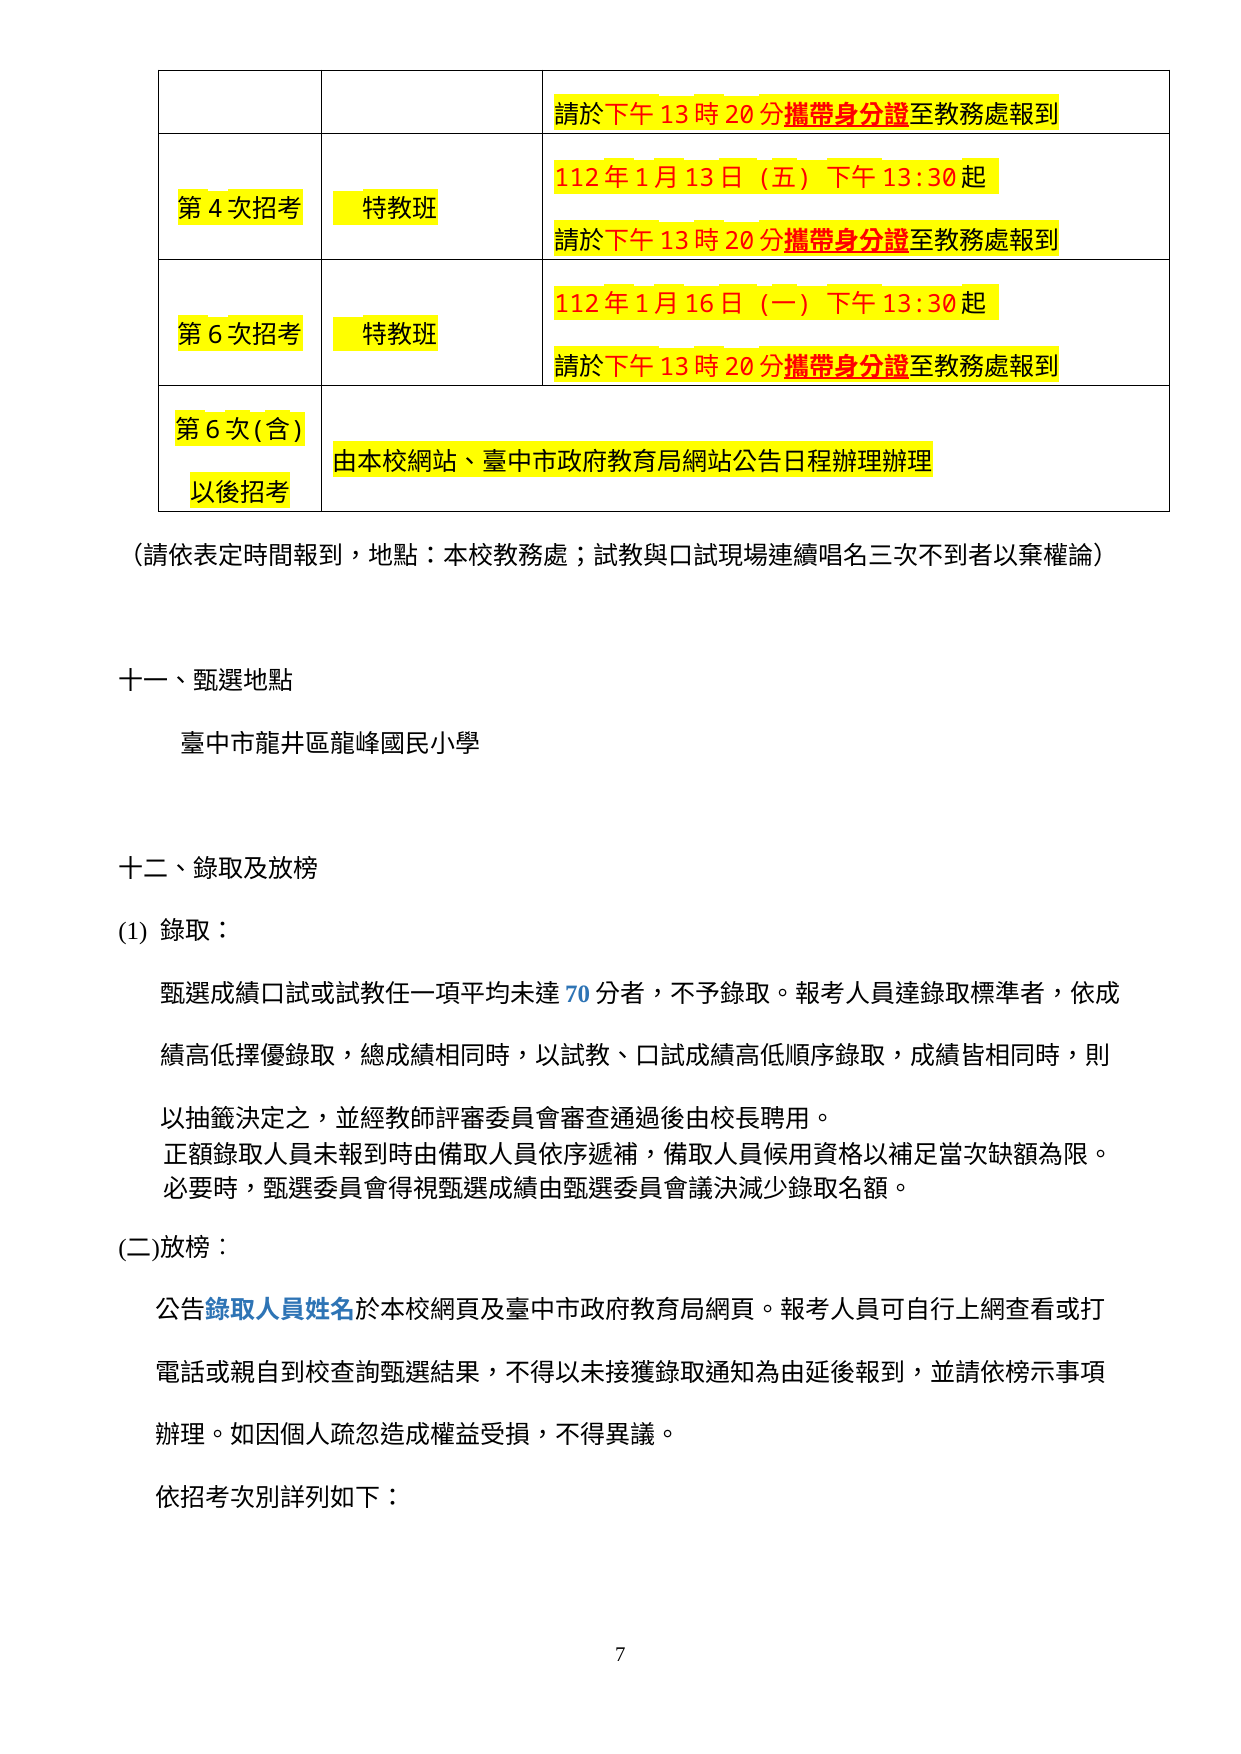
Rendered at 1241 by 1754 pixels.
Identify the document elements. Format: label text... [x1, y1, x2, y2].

text 十二、錄取及放榜 [118, 825, 1122, 887]
text 十一、甄選地點 [118, 637, 1122, 700]
text 依招考次別詳列如下： [118, 1454, 1122, 1516]
text 電話或親自到校查詢甄選結果，不得以未接獲錄取通知為由延後報到，並請依榜示事項 [118, 1329, 1122, 1391]
table_cell 112年1月16日 (一) 下午13:30起 請於下午13時20分攜帶身分證至教務處報到 [543, 260, 1169, 385]
table_cell 第6次招考 [159, 260, 321, 385]
text 臺中市龍井區龍峰國民小學 [181, 700, 1122, 762]
table_cell [159, 71, 321, 133]
table_cell [322, 71, 542, 133]
table_cell 第6次(含)以後招考 [159, 386, 321, 511]
table_cell 請於下午13時20分攜帶身分證至教務處報到 [543, 71, 1169, 133]
text 辦理。如因個人疏忽造成權益受損，不得異議。 [118, 1391, 1122, 1454]
table_cell 112年1月13日 (五) 下午13:30起 請於下午13時20分攜帶身分證至教務處報到 [543, 134, 1169, 259]
table_cell 特教班 [322, 134, 542, 259]
text (二)放榜︰ [118, 1204, 1122, 1266]
table_cell 由本校網站、臺中市政府教育局網站公告日程辦理辦理 [322, 386, 1169, 511]
table_cell 特教班 [322, 260, 542, 385]
text 正額錄取人員未報到時由備取人員依序遞補，備取人員候用資格以補足當次缺額為限。 [118, 1137, 1122, 1171]
text 必要時，甄選委員會得視甄選成績由甄選委員會議決減少錄取名額。 [118, 1171, 1122, 1204]
text （請依表定時間報到，地點：本校教務處；試教與口試現場連續唱名三次不到者以棄權論） [118, 512, 1122, 575]
text 甄選成績口試或試教任一項平均未達70分者，不予錄取。報考人員達錄取標準者，依成績高低擇優錄取，總成績相同時，以試教、口試成績高低順序錄取，成績皆相同時，則以抽籤決定之，並經教師評審委員會審查通過後由校長聘用。 [160, 950, 1122, 1137]
list 錄取： [118, 887, 1122, 950]
table_cell 第4次招考 [159, 134, 321, 259]
text 公告錄取人員姓名於本校網頁及臺中市政府教育局網頁。報考人員可自行上網查看或打 [118, 1266, 1122, 1329]
